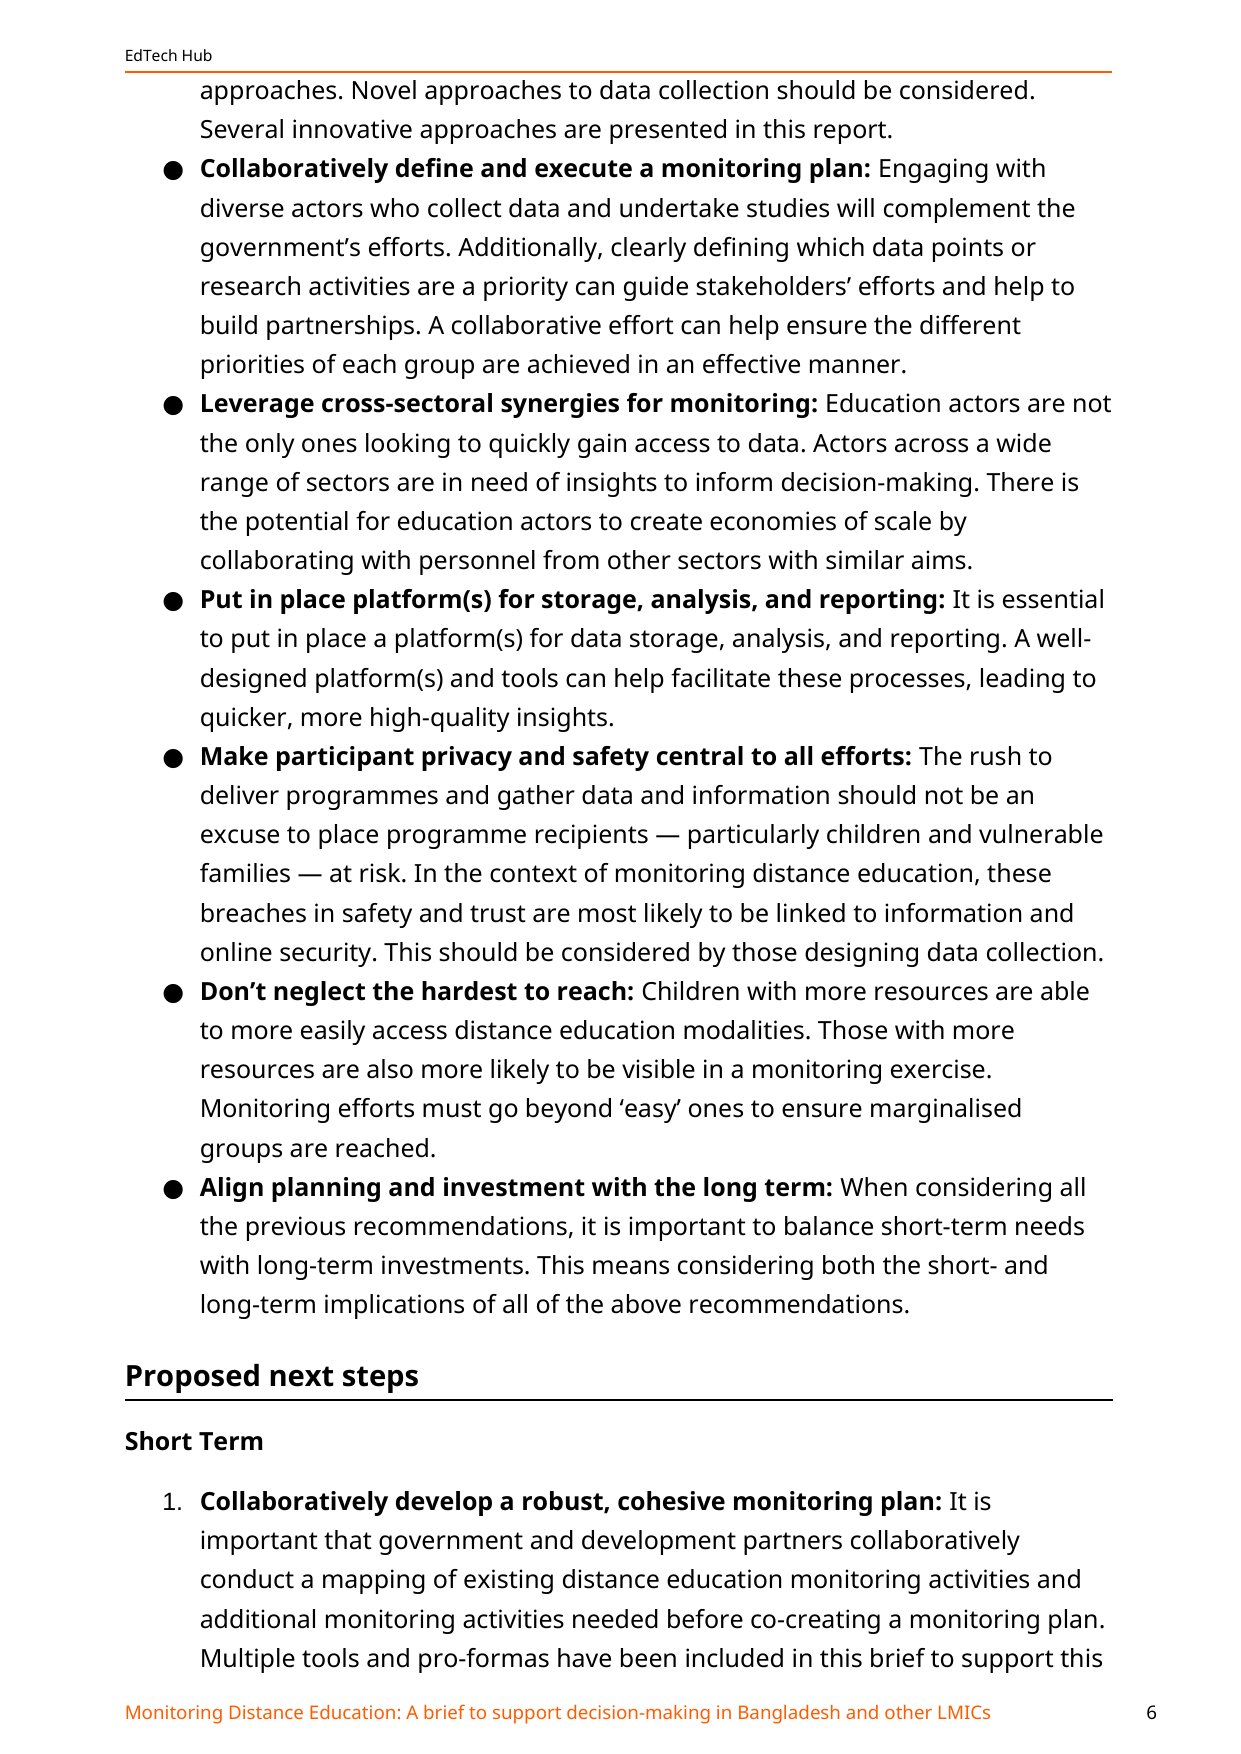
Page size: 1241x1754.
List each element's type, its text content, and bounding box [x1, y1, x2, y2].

list approaches. Novel approaches to data collection should be considered. Several innovative approaches are presented in this report. [162, 73, 1112, 146]
list Leverage cross-sectoral synergies for monitoring: Education actors are not the only ones looking to quickly gain access to data. Actors across a wide range of sectors are in need of insights to inform decision-making. There is the potential for education actors to create economies of scale by collaborating with personnel from other sectors with similar aims. [162, 386, 1112, 577]
list Collaboratively define and execute a monitoring plan: Engaging with diverse actors who collect data and undertake studies will complement the government’s efforts. Additionally, clearly defining which data points or research activities are a priority can guide stakeholders’ efforts and help to build partnerships. A collaborative effort can help ensure the different priorities of each group are achieved in an effective manner. [162, 151, 1112, 381]
list Make participant privacy and safety central to all efforts: The rush to deliver programmes and gather data and information should not be an excuse to place programme recipients — particularly children and vulnerable families — at risk. In the context of monitoring distance education, these breaches in safety and trust are most likely to be linked to information and online security. This should be considered by those designing data collection. [162, 738, 1112, 968]
list Collaboratively develop a robust, cohesive monitoring plan: It is important that government and development partners collaboratively conduct a mapping of existing distance education monitoring activities and additional monitoring activities needed before co-creating a monitoring plan. Multiple tools and pro-formas have been included in this brief to support this [162, 1484, 1112, 1674]
list Put in place platform(s) for storage, analysis, and reporting: It is essential to put in place a platform(s) for data storage, analysis, and reporting. A well-designed platform(s) and tools can help facilitate these processes, leading to quicker, more high-quality insights. [162, 582, 1112, 733]
list Align planning and investment with the long term: When considering all the previous recommendations, it is important to balance short-term needs with long-term investments. This means considering both the short- and long-term implications of all of the above recommendations. [162, 1169, 1112, 1321]
subtitle Proposed next steps [124, 1355, 1113, 1401]
text Short Term [124, 1424, 1112, 1458]
list Don’t neglect the hardest to reach: Children with more resources are able to more easily access distance education modalities. Those with more resources are also more likely to be visible in a monitoring exercise. Monitoring efforts must go beyond ‘easy’ ones to ensure marginalised groups are reached. [162, 973, 1112, 1164]
